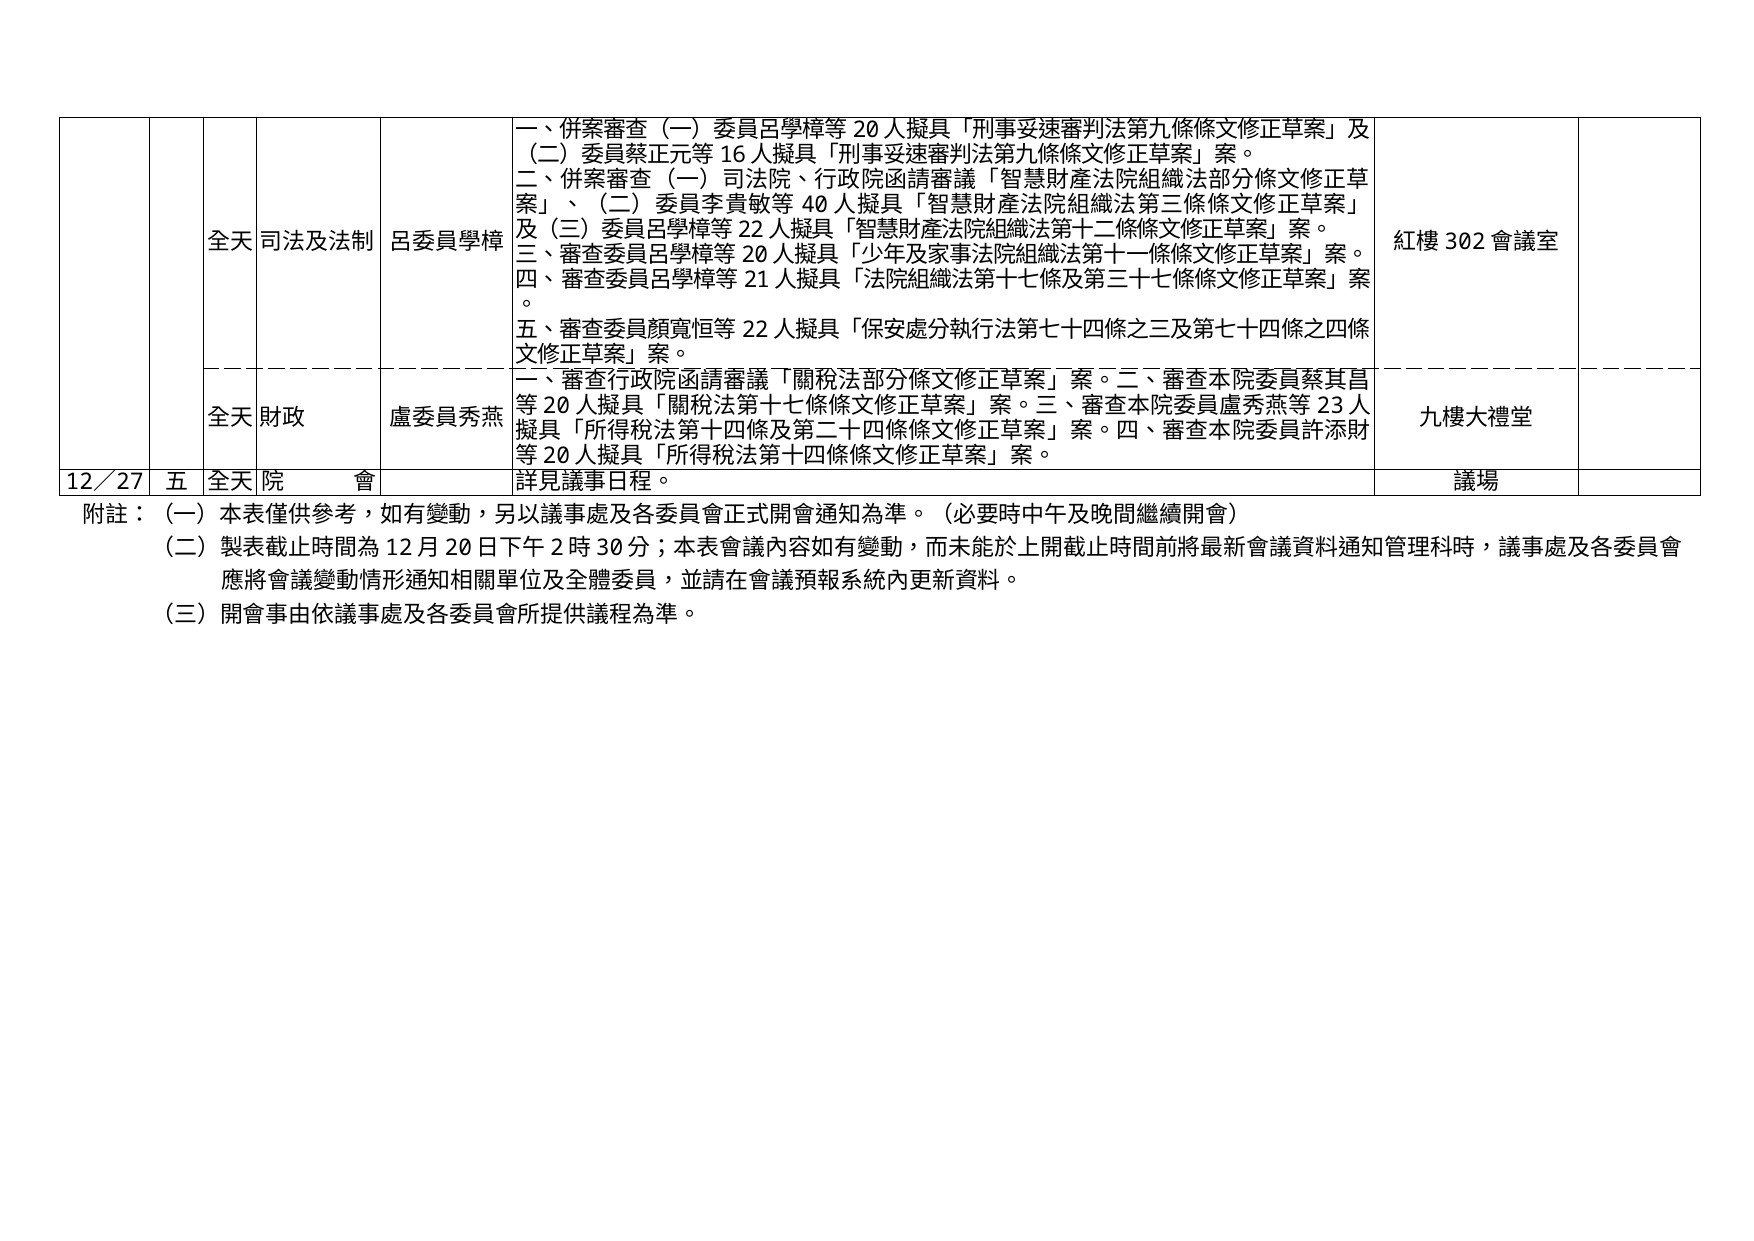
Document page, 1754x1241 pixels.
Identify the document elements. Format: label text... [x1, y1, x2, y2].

table_header 一、併案審查（一）委員呂學樟等20人擬具「刑事妥速審判法第九條條文修正草案」及 （二）委員蔡正元等16人擬具「刑事妥速審判法第九條條文修正草案」案。 二、併案審查（一）司法院、行政院函請審議「智慧財產法院組織法部分條文修正草 案」、（二）委員李貴敏等40人擬具「智慧財產法院組織法第三條條文修正草案」 及（三）委員呂學樟等22人擬具「智慧財產法院組織法第十二條條文修正草案」案。 三、審查委員呂學樟等20人擬具「少年及家事法院組織法第十一條條文修正草案」案。 四、審查委員呂學樟等21人擬具「法院組織法第十七條及第三十七條條文修正草案」案。 五、審查委員顏寬恒等22人擬具「保安處分執行法第七十四條之三及第七十四條之四條 文修正草案」案。 [513, 118, 1374, 368]
table_cell 議場 [1375, 470, 1578, 495]
text （三）開會事由依議事處及各委員會所提供議程為準。 [151, 596, 1695, 629]
table_header [150, 118, 203, 469]
text （二）製表截止時間為12月20日下午2時30分；本表會議內容如有變動，而未能於上開截止時間前將最新會議資料通知管理科時，議事處及各委員會應將會議變動情形通知相關單位及全體委員，並請在會議預報系統內更新資料。 [151, 529, 1695, 596]
table_header [1579, 118, 1700, 368]
table_header 司法及法制 [257, 118, 380, 368]
text 附註：（一）本表僅供參考，如有變動，另以議事處及各委員會正式開會通知為準。（必要時中午及晚間繼續開會） [59, 496, 1695, 529]
table_cell 12／27 [60, 470, 149, 495]
table_cell 盧委員秀燕 [381, 368, 512, 469]
table_cell 全天 [204, 470, 256, 495]
table_cell 一、審查行政院函請審議「關稅法部分條文修正草案」案。二、審查本院委員蔡其昌等20人擬具「關稅法第十七條條文修正草案」案。三、審查本院委員盧秀燕等23人擬具「所得稅法第十四條及第二十四條條文修正草案」案。四、審查本院委員許添財等20人擬具「所得稅法第十四條條文修正草案」案。 [513, 368, 1374, 469]
table_cell 五 [150, 470, 203, 495]
table_cell [1579, 470, 1700, 495]
table_cell 財政 [257, 368, 380, 469]
table_cell 九樓大禮堂 [1375, 368, 1578, 469]
table_header 紅樓302會議室 [1375, 118, 1578, 368]
table_cell 院 會 [257, 470, 380, 495]
table_cell [381, 470, 512, 495]
table_cell 詳見議事日程。 [513, 470, 1374, 495]
table_header [60, 118, 149, 469]
table_header 呂委員學樟 [381, 118, 512, 368]
table_cell [1579, 368, 1700, 469]
table_cell 全天 [204, 368, 256, 469]
table_header 全天 [204, 118, 256, 368]
